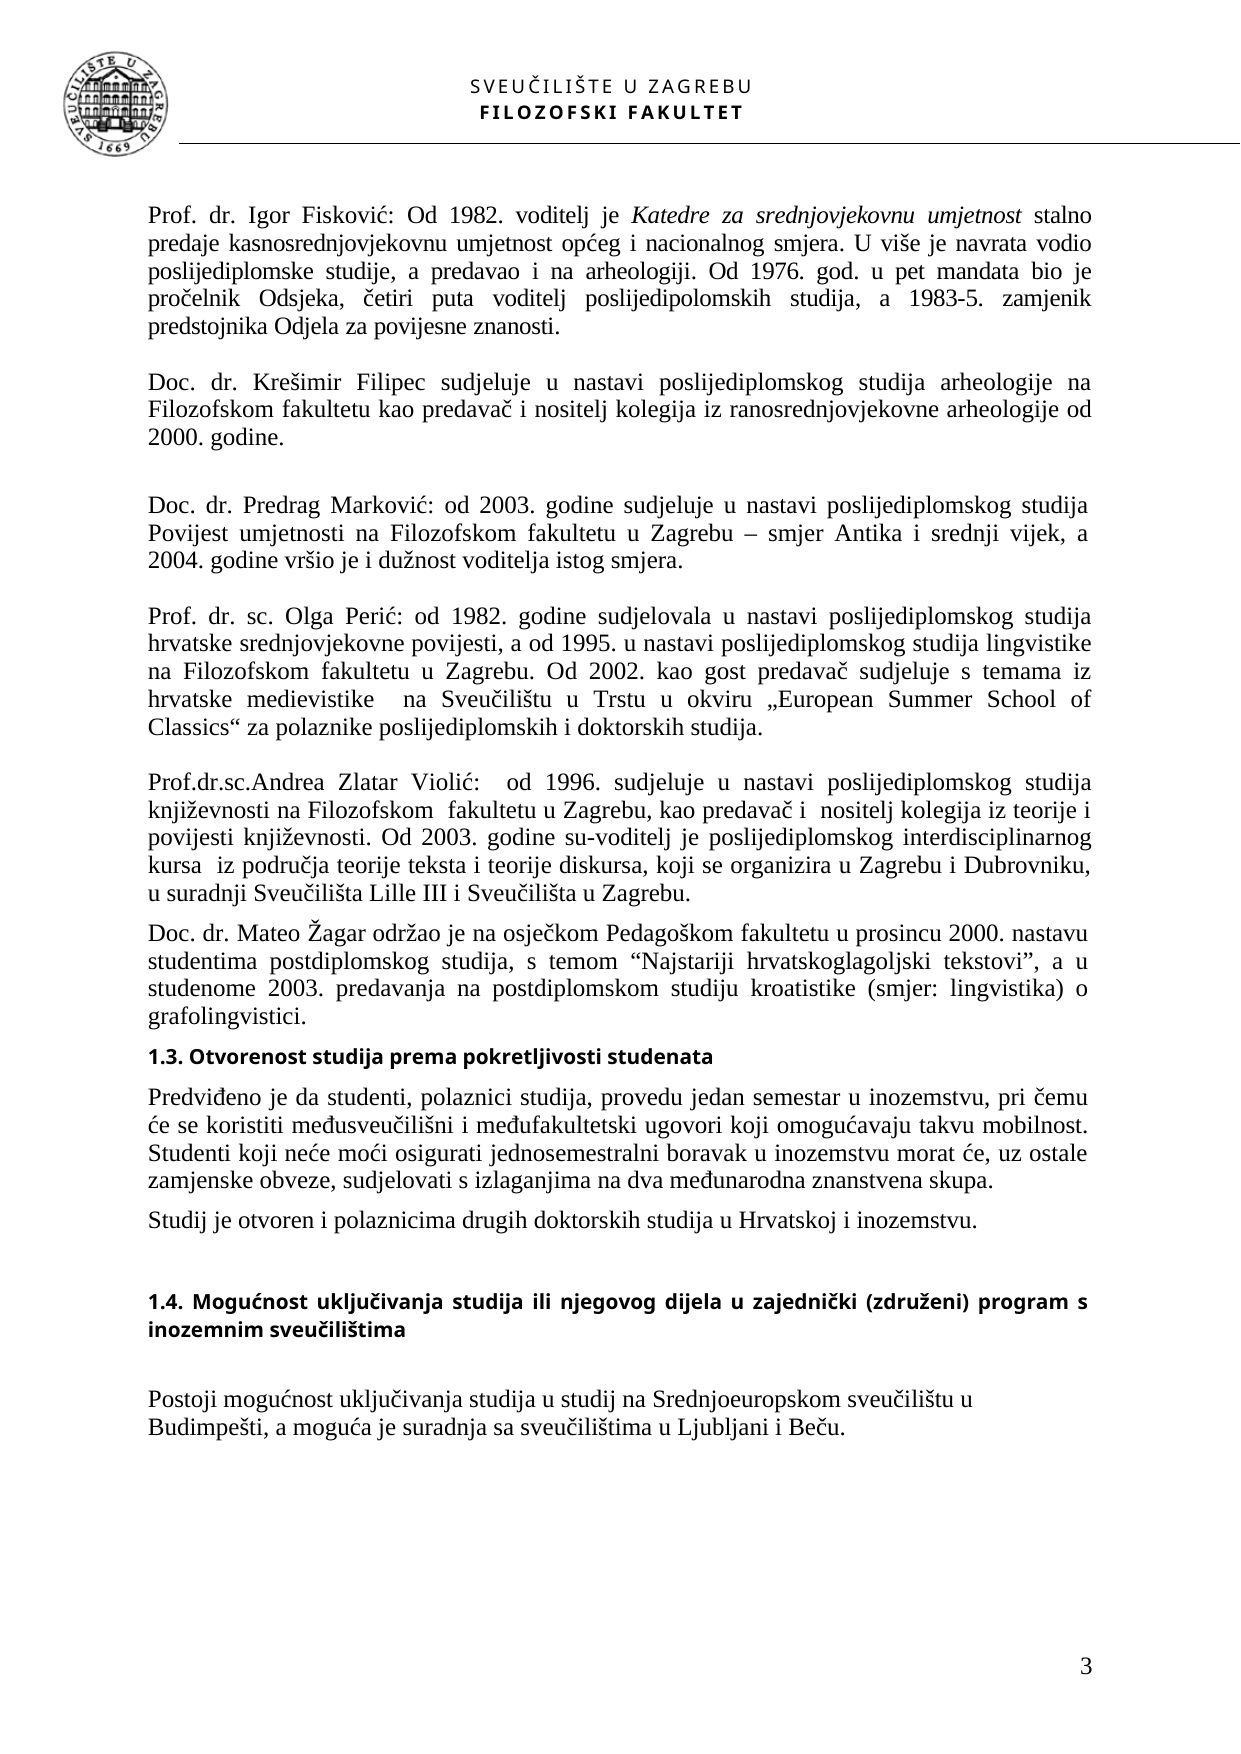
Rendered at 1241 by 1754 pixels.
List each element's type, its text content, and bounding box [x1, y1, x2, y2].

text Prof.dr.sc.Andrea Zlatar Violić: od 1996. sudjeluje u nastavi poslijediplomskog studija književnosti na Filozofskom fakultetu u Zagrebu, kao predavač i nositelj kolegija iz teorije i povijesti književnosti. Od 2003. godine su-voditelj je poslijediplomskog interdisciplinarnog kursa iz područja teorije teksta i teorije diskursa, koji se organizira u Zagrebu i Dubrovniku, u suradnji Sveučilišta Lille III i Sveučilišta u Zagrebu. [148, 768, 1092, 907]
text 1.4. Mogućnost uključivanja studija ili njegovog dijela u zajednički (združeni) program s inozemnim sveučilištima [148, 1287, 1089, 1344]
text Doc. dr. Mateo Žagar održao je na osječkom Pedagoškom fakultetu u prosincu 2000. nastavu studentima postdiplomskog studija, s temom “Najstariji hrvatskoglagoljski tekstovi”, a u studenome 2003. predavanja na postdiplomskom studiju kroatistike (smjer: lingvistika) o grafolingvistici. [148, 919, 1089, 1030]
text Prof. dr. Igor Fisković: Od 1982. voditelj je Katedre za srednjovjekovnu umjetnost stalno predaje kasnosrednjovjekovnu umjetnost općeg i nacionalnog smjera. U više je navrata vodio poslijediplomske studije, a predavao i na arheologiji. Od 1976. god. u pet mandata bio je pročelnik Odsjeka, četiri puta voditelj poslijedipolomskih studija, a 1983-5. zamjenik predstojnika Odjela za povijesne znanosti. [148, 201, 1092, 340]
text Doc. dr. Krešimir Filipec sudjeluje u nastavi poslijediplomskog studija arheologije na Filozofskom fakultetu kao predavač i nositelj kolegija iz ranosrednjovjekovne arheologije od 2000. godine. [148, 368, 1092, 451]
text Postoji mogućnost uključivanja studija u studij na Srednjoeuropskom sveučilištu u Budimpešti, a moguća je suradnja sa sveučilištima u Ljubljani i Beču. [148, 1385, 1092, 1440]
text Doc. dr. Predrag Marković: od 2003. godine sudjeluje u nastavi poslijediplomskog studija Povijest umjetnosti na Filozofskom fakultetu u Zagrebu – smjer Antika i srednji vijek, a 2004. godine vršio je i dužnost voditelja istog smjera. [148, 491, 1089, 574]
text 1.3. Otvorenost studija prema pokretljivosti studenata [148, 1042, 1089, 1071]
text Studij je otvoren i polaznicima drugih doktorskih studija u Hrvatskoj i inozemstvu. [148, 1207, 1089, 1234]
picture [60, 48, 170, 157]
text Prof. dr. sc. Olga Perić: od 1982. godine sudjelovala u nastavi poslijediplomskog studija hrvatske srednjovjekovne povijesti, a od 1995. u nastavi poslijediplomskog studija lingvistike na Filozofskom fakultetu u Zagrebu. Od 2002. kao gost predavač sudjeluje s temama iz hrvatske medievistike na Sveučilištu u Trstu u okviru „European Summer School of Classics“ za polaznike poslijediplomskih i doktorskih studija. [148, 602, 1092, 740]
text Predviđeno je da studenti, polaznici studija, provedu jedan semestar u inozemstvu, pri čemu će se koristiti međusveučilišni i međufakultetski ugovori koji omogućavaju takvu mobilnost. Studenti koji neće moći osigurati jednosemestralni boravak u inozemstvu morat će, uz ostale zamjenske obveze, sudjelovati s izlaganjima na dva međunarodna znanstvena skupa. [148, 1083, 1089, 1194]
